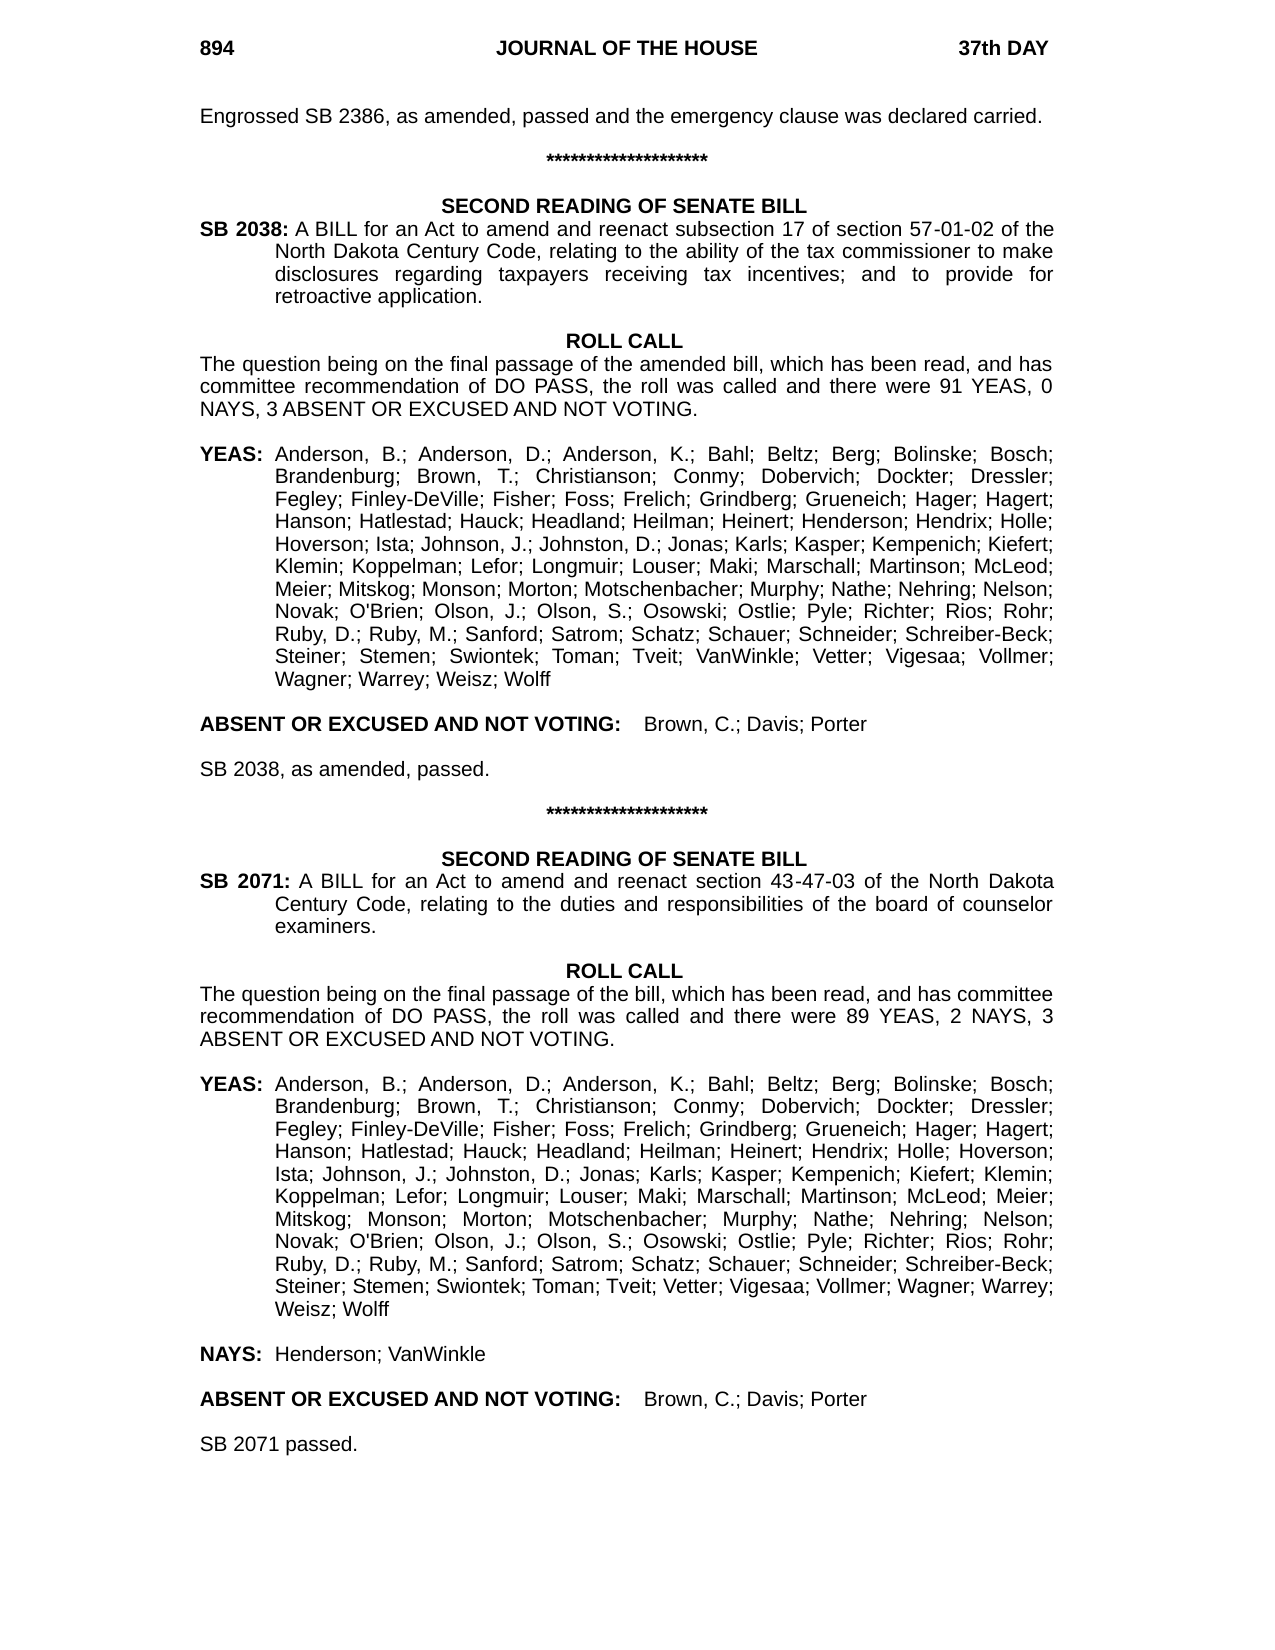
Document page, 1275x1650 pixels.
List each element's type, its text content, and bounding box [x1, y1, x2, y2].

text ******************** [199, 803, 1054, 826]
title ABSENT OR EXCUSED AND NOT VOTING: Brown, C.; Davis; Porter [199, 1388, 1054, 1411]
text ROLL CALL [199, 331, 1054, 353]
text The question being on the final passage of the amended bill, which has been read, and has committee recommendation of DO PASS, the roll was called and there were 91 YEAS, 0 NAYS, 3 ABSENT OR EXCUSED AND NOT VOTING. [199, 353, 1054, 421]
text SB 2038, as amended, passed. [199, 758, 1054, 781]
title YEAS: Anderson, B.; Anderson, D.; Anderson, K.; Bahl; Beltz; Berg; Bolinske; Bosch; Brandenburg; Brown, T.; Christianson; Conmy; Dobervich; Dockter; Dressler; Fegley; Finley-DeVille; Fisher; Foss; Frelich; Grindberg; Grueneich; Hager; Hagert; Hanson; Hatlestad; Hauck; Headland; Heilman; Heinert; Henderson; Hendrix; Holle; Hoverson; Ista; Johnson, J.; Johnston, D.; Jonas; Karls; Kasper; Kempenich; Kiefert; Klemin; Koppelman; Lefor; Longmuir; Louser; Maki; Marschall; Martinson; McLeod; Meier; Mitskog; Monson; Morton; Motschenbacher; Murphy; Nathe; Nehring; Nelson; Novak; O'Brien; Olson, J.; Olson, S.; Osowski; Ostlie; Pyle; Richter; Rios; Rohr; Ruby, D.; Ruby, M.; Sanford; Satrom; Schatz; Schauer; Schneider; Schreiber-Beck; Steiner; Stemen; Swiontek; Toman; Tveit; VanWinkle; Vetter; Vigesaa; Vollmer; Wagner; Warrey; Weisz; Wolff [199, 443, 1054, 691]
text ROLL CALL [199, 961, 1054, 983]
text ******************** [199, 151, 1054, 173]
title YEAS: Anderson, B.; Anderson, D.; Anderson, K.; Bahl; Beltz; Berg; Bolinske; Bosch; Brandenburg; Brown, T.; Christianson; Conmy; Dobervich; Dockter; Dressler; Fegley; Finley-DeVille; Fisher; Foss; Frelich; Grindberg; Grueneich; Hager; Hagert; Hanson; Hatlestad; Hauck; Headland; Heilman; Heinert; Hendrix; Holle; Hoverson; Ista; Johnson, J.; Johnston, D.; Jonas; Karls; Kasper; Kempenich; Kiefert; Klemin; Koppelman; Lefor; Longmuir; Louser; Maki; Marschall; Martinson; McLeod; Meier; Mitskog; Monson; Morton; Motschenbacher; Murphy; Nathe; Nehring; Nelson; Novak; O'Brien; Olson, J.; Olson, S.; Osowski; Ostlie; Pyle; Richter; Rios; Rohr; Ruby, D.; Ruby, M.; Sanford; Satrom; Schatz; Schauer; Schneider; Schreiber-Beck; Steiner; Stemen; Swiontek; Toman; Tveit; Vetter; Vigesaa; Vollmer; Wagner; Warrey; Weisz; Wolff [199, 1073, 1054, 1321]
text The question being on the final passage of the bill, which has been read, and has committee recommendation of DO PASS, the roll was called and there were 89 YEAS, 2 NAYS, 3 ABSENT OR EXCUSED AND NOT VOTING. [199, 983, 1054, 1051]
text SB 2071 passed. [199, 1433, 1054, 1456]
text Engrossed SB 2386, as amended, passed and the emergency clause was declared carried. [199, 106, 1054, 128]
text SECOND READING OF SENATE BILL [199, 848, 1054, 871]
title SB 2071: A BILL for an Act to amend and reenact section 43‑47‑03 of the North Dakota Century Code, relating to the duties and responsibilities of the board of counselor examiners. [199, 871, 1054, 938]
text SECOND READING OF SENATE BILL [199, 196, 1054, 218]
title SB 2038: A BILL for an Act to amend and reenact subsection 17 of section 57‑01‑02 of the North Dakota Century Code, relating to the ability of the tax commissioner to make disclosures regarding taxpayers receiving tax incentives; and to provide for retroactive application. [199, 218, 1054, 308]
title ABSENT OR EXCUSED AND NOT VOTING: Brown, C.; Davis; Porter [199, 713, 1054, 736]
title NAYS: Henderson; VanWinkle [199, 1343, 1054, 1366]
